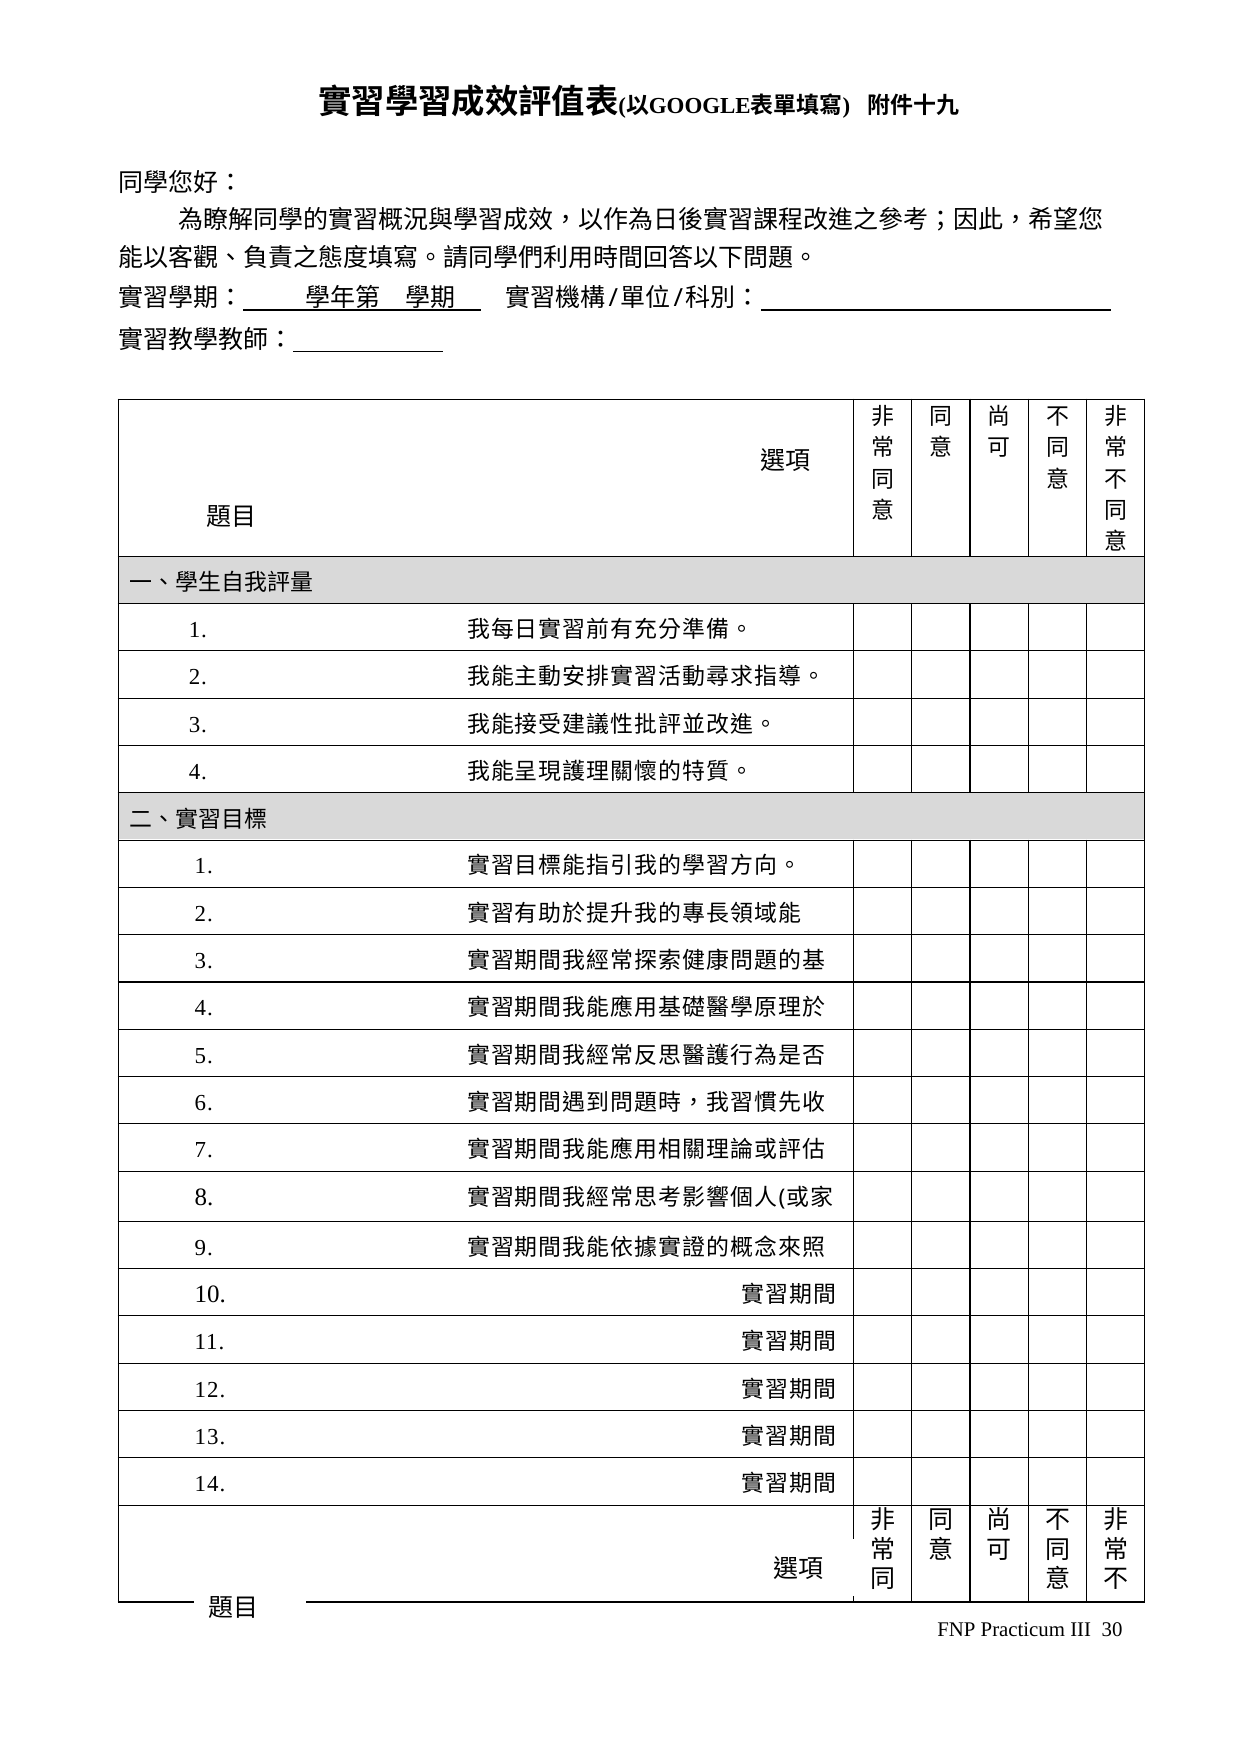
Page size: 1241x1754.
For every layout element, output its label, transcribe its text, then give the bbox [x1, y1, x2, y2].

table_cell [1087, 1030, 1144, 1076]
table_cell [1029, 699, 1086, 745]
table_cell 實習期間我能應用相關理論或評估工具於專業領域的照護。 [119, 1124, 853, 1171]
table_cell [912, 1269, 969, 1315]
table_cell [971, 1172, 1028, 1221]
table_cell [912, 841, 969, 887]
table_cell [912, 1077, 969, 1123]
table_cell [854, 935, 911, 981]
table_cell [1029, 1030, 1086, 1076]
table_cell [1087, 1124, 1144, 1171]
table_cell 實習期間我會依據倫理執行護理。 [119, 1364, 853, 1410]
table_cell [854, 1458, 911, 1504]
table_cell 實習期間我能依據實證的概念來照護服務對象。 [119, 1222, 853, 1268]
table_cell [1029, 983, 1086, 1029]
table_cell [912, 1030, 969, 1076]
table_cell [1087, 604, 1144, 650]
table_cell [1029, 1411, 1086, 1457]
table_cell [1087, 1077, 1144, 1123]
table_cell [1087, 935, 1144, 981]
table_cell [854, 746, 911, 792]
table_header 非 常 不 同 意 [1087, 400, 1144, 556]
table_cell [971, 1316, 1028, 1363]
table_cell [971, 1077, 1028, 1123]
table_cell [1029, 1172, 1086, 1221]
table_cell 我每日實習前有充分準備。 [119, 604, 853, 650]
table_cell [854, 1316, 911, 1363]
table_cell 實習期間遇到問題時，我習慣先收集資料並分析緣由。 [119, 1077, 853, 1123]
table_cell [971, 1458, 1028, 1504]
table_cell [854, 1172, 911, 1221]
table_cell [1029, 1222, 1086, 1268]
table_cell [1029, 1077, 1086, 1123]
table_cell [912, 1124, 969, 1171]
table_cell [1029, 935, 1086, 981]
table_cell [854, 699, 911, 745]
table_header [119, 400, 853, 556]
table_cell [912, 983, 969, 1029]
table_header 不 同 意 [1029, 400, 1086, 556]
table_cell [1087, 1269, 1144, 1315]
table_cell [912, 699, 969, 745]
table_cell [1087, 651, 1144, 698]
table_cell [1087, 1172, 1144, 1221]
table_cell [854, 1124, 911, 1171]
table_cell 尚 可 [971, 1506, 1028, 1601]
table_cell [912, 1316, 969, 1363]
table_cell 同 意 [912, 1506, 969, 1601]
table_header 非 常 同 意 [854, 400, 911, 556]
table_cell [854, 1077, 911, 1123]
table_cell [1029, 651, 1086, 698]
table_cell 實習期間我經常反思醫護行為是否具有科學依據。 [119, 1030, 853, 1076]
table_cell [912, 1222, 969, 1268]
table_cell [1029, 1458, 1086, 1504]
table_cell [854, 1269, 911, 1315]
table_header 同 意 [912, 400, 969, 556]
table_cell 我能主動安排實習活動尋求指導。 [119, 651, 853, 698]
table_cell [971, 699, 1028, 745]
table_cell [971, 1222, 1028, 1268]
table_cell [912, 1364, 969, 1410]
text 實習學期： 學年第 學期 實習機構/單位/科別： 實習教學教師： [118, 273, 1122, 357]
table_cell 二、實習目標 [119, 793, 1144, 839]
table_cell 實習期間我經常評價自己的護理品質。 [119, 1316, 853, 1363]
table_cell [1087, 746, 1144, 792]
table_cell [971, 604, 1028, 650]
table_cell 非 常 不 [1087, 1506, 1144, 1601]
table_cell [971, 746, 1028, 792]
table_cell [971, 935, 1028, 981]
table_cell [119, 1506, 856, 1635]
table_cell 實習目標能指引我的學習方向。 [119, 841, 853, 887]
table_cell [1087, 841, 1144, 887]
table_cell [1087, 1222, 1144, 1268]
table_cell [854, 1222, 911, 1268]
table_cell [1029, 841, 1086, 887]
table_cell [1029, 746, 1086, 792]
table_cell [971, 888, 1028, 934]
table_cell [1087, 1458, 1144, 1504]
table_cell 實習期間我經常探索健康問題的基礎醫學原理。 [119, 935, 853, 981]
table_cell [912, 1411, 969, 1457]
table_cell [971, 1124, 1028, 1171]
table_cell [912, 651, 969, 698]
table_cell [854, 841, 911, 887]
table_cell 實習期間我經常思考影響個人(或家庭、社區)健康因素的理論。 [119, 1172, 853, 1221]
table_cell [1087, 1316, 1144, 1363]
table_cell [1029, 1316, 1086, 1363]
table_cell [971, 841, 1028, 887]
table_cell 實習期間我能與醫療團隊共同合作，為專業發展而努力。 [119, 1411, 853, 1457]
table_cell [1087, 983, 1144, 1029]
table_cell [1029, 1124, 1086, 1171]
table_cell [1087, 1411, 1144, 1457]
table_cell 實習期間我能應用基礎醫學原理於自己的專長領域。 [119, 983, 853, 1029]
table_cell [1087, 699, 1144, 745]
text 同學您好： [118, 161, 1122, 198]
table_cell [971, 1411, 1028, 1457]
table_cell [854, 1364, 911, 1410]
table_cell [1087, 888, 1144, 934]
table_cell [854, 1411, 911, 1457]
table_cell [971, 983, 1028, 1029]
table_cell [854, 1030, 911, 1076]
table_cell [971, 1030, 1028, 1076]
table_cell [1029, 1364, 1086, 1410]
table_cell [912, 746, 969, 792]
table_header 尚 可 [971, 400, 1028, 556]
table_cell [1029, 888, 1086, 934]
table_cell 我能接受建議性批評並改進。 [119, 699, 853, 745]
table_cell 不 同 意 [1029, 1506, 1086, 1601]
table_cell [912, 1172, 969, 1221]
table_cell [912, 935, 969, 981]
text 實習學習成效評值表(以GOOGLE表單填寫) 附件十九 [118, 75, 1122, 123]
text 為瞭解同學的實習概況與學習成效，以作為日後實習課程改進之參考；因此，希望您能以客觀、負責之態度填寫。請同學們利用時間回答以下問題。 [118, 198, 1122, 273]
table_cell [1029, 1269, 1086, 1315]
table_cell 實習期間我能應用研究相關知識於個案、家庭及群體的照護。 [119, 1269, 853, 1315]
table_cell [854, 888, 911, 934]
table_cell 非 常 同 [854, 1506, 911, 1601]
table_cell [971, 1364, 1028, 1410]
table_cell [971, 1269, 1028, 1315]
table_cell [854, 983, 911, 1029]
table_cell 我能呈現護理關懷的特質。 [119, 746, 853, 792]
table_cell [1029, 604, 1086, 650]
table_cell [971, 651, 1028, 698]
table_cell [912, 1458, 969, 1504]
table_cell [1087, 1364, 1144, 1410]
table_cell [854, 604, 911, 650]
table_cell [912, 604, 969, 650]
table_cell 實習期間我經常查閱專業中、英文文獻。 [119, 1458, 853, 1504]
table_cell [854, 651, 911, 698]
table_cell 一、學生自我評量 [119, 557, 1144, 603]
table_cell 實習有助於提升我的專長領域能力。 [119, 888, 853, 934]
table_cell [912, 888, 969, 934]
